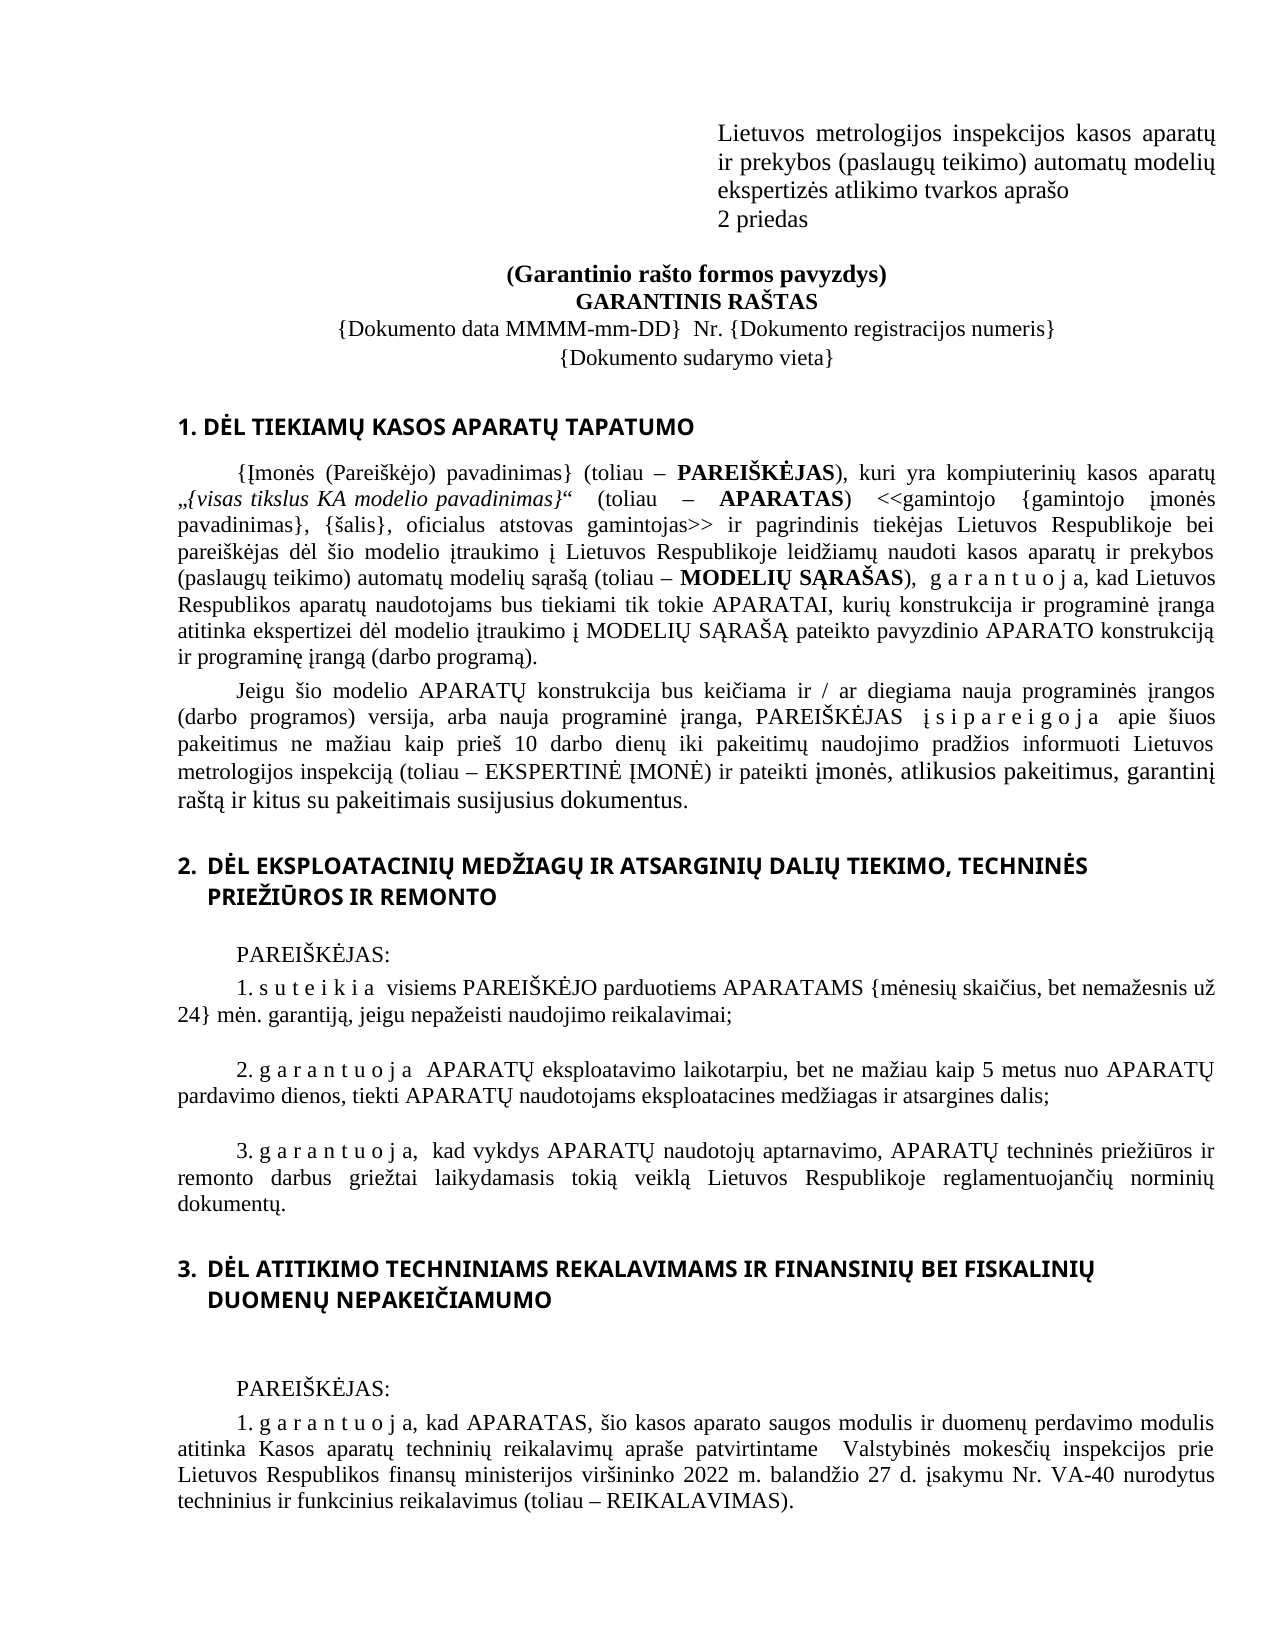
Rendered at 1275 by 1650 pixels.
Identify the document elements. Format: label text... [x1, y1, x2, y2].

text Garantinis raštas [177, 288, 1216, 314]
text 3. Dėl atitikimo techniniams rekalavimams ir finansinių bei fiskalinių duomenų nepakeičiamumo [177, 1252, 1216, 1315]
text 2 priedas [717, 204, 1216, 233]
text 2. garantuoja APARATŲ eksploatavimo laikotarpiu, bet ne mažiau kaip 5 metus nuo APARATŲ pardavimo dienos, tiekti APARATŲ naudotojams eksploatacines medžiagas ir atsargines dalis; [177, 1056, 1216, 1109]
text 1. Dėl tiekiamų kasos aparatų tapatumo [177, 411, 1216, 442]
text Lietuvos metrologijos inspekcijos kasos aparatų ir prekybos (paslaugų teikimo) automatų modelių ekspertizės atlikimo tvarkos aprašo [717, 118, 1216, 204]
text {Įmonės (Pareiškėjo) pavadinimas} (toliau – PAREIŠKĖJAS), kuri yra kompiuterinių kasos aparatų „{visas tikslus KA modelio pavadinimas}“ (toliau – APARATAS) <<gamintojo {gamintojo įmonės pavadinimas}, {šalis}, oficialus atstovas gamintojas>> ir pagrindinis tiekėjas Lietuvos Respublikoje bei pareiškėjas dėl šio modelio įtraukimo į Lietuvos Respublikoje leidžiamų naudoti kasos aparatų ir prekybos (paslaugų teikimo) automatų modelių sąrašą (toliau – MODELIŲ SĄRAŠAS), garantuoja, kad Lietuvos Respublikos aparatų naudotojams bus tiekiami tik tokie APARATAI, kurių konstrukcija ir programinė įranga atitinka ekspertizei dėl modelio įtraukimo į MODELIŲ SĄRAŠĄ pateikto pavyzdinio APARATO konstrukciją ir programinę įrangą (darbo programą). [177, 459, 1216, 670]
text (Garantinio rašto formos pavyzdys) [177, 259, 1216, 288]
text {Dokumento data MMMM-mm-DD} Nr. {Dokumento registracijos numeris} {Dokumento sudarymo vieta} [177, 314, 1216, 370]
text PAREIŠKĖJAS: [177, 941, 1216, 967]
text 1. suteikia visiems PAREIŠKĖJO parduotiems APARATAMS {mėnesių skaičius, bet nemažesnis už 24} mėn. garantiją, jeigu nepažeisti naudojimo reikalavimai; [177, 974, 1216, 1027]
text 2. Dėl eksploatacinių medžiagų ir atsarginių dalių tiekimo, techninės priežiūros ir remonto [177, 849, 1216, 912]
text 3. garantuoja, kad vykdys APARATŲ naudotojų aptarnavimo, APARATŲ techninės priežiūros ir remonto darbus griežtai laikydamasis tokią veiklą Lietuvos Respublikoje reglamentuojančių norminių dokumentų. [177, 1137, 1216, 1216]
text 1. garantuoja, kad APARATAS, šio kasos aparato saugos modulis ir duomenų perdavimo modulis atitinka Kasos aparatų techninių reikalavimų apraše patvirtintame Valstybinės mokesčių inspekcijos prie Lietuvos Respublikos finansų ministerijos viršininko 2022 m. balandžio 27 d. įsakymu Nr. VA-40 nurodytus techninius ir funkcinius reikalavimus (toliau – REIKALAVIMAS). [177, 1408, 1216, 1514]
text PAREIŠKĖJAS: [177, 1375, 1216, 1401]
text Jeigu šio modelio APARATŲ konstrukcija bus keičiama ir / ar diegiama nauja programinės įrangos (darbo programos) versija, arba nauja programinė įranga, PAREIŠKĖJAS įsipareigoja apie šiuos pakeitimus ne mažiau kaip prieš 10 darbo dienų iki pakeitimų naudojimo pradžios informuoti Lietuvos metrologijos inspekciją (toliau – EKSPERTINĖ ĮMONĖ) ir pateikti įmonės, atlikusios pakeitimus, garantinį raštą ir kitus su pakeitimais susijusius dokumentus. [177, 677, 1216, 813]
